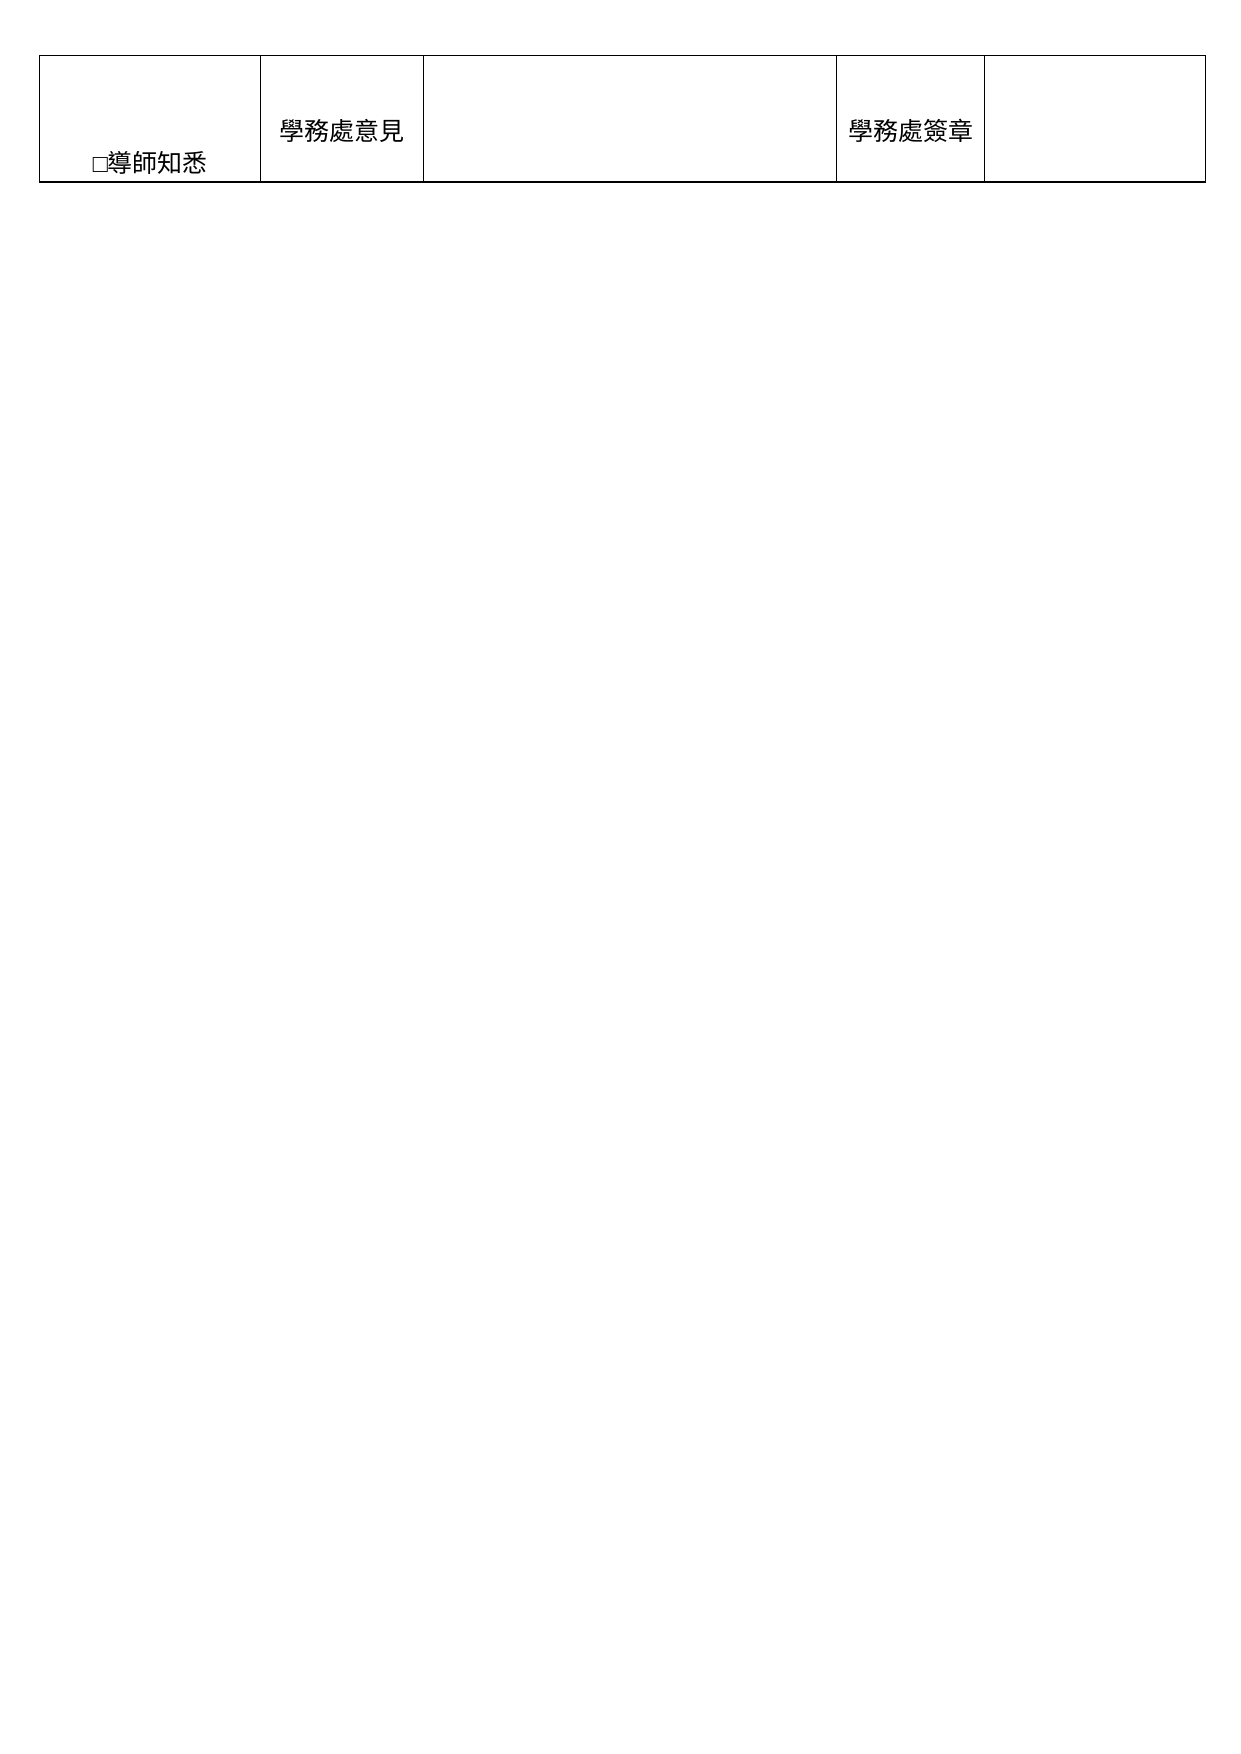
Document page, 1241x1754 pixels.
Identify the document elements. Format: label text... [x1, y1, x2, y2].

table_cell 學務處意見 [261, 56, 423, 181]
table_cell [424, 56, 836, 181]
table_cell [985, 56, 1205, 181]
table_cell 學務處簽章 [837, 56, 984, 181]
table_cell □導師知悉 [40, 56, 260, 181]
